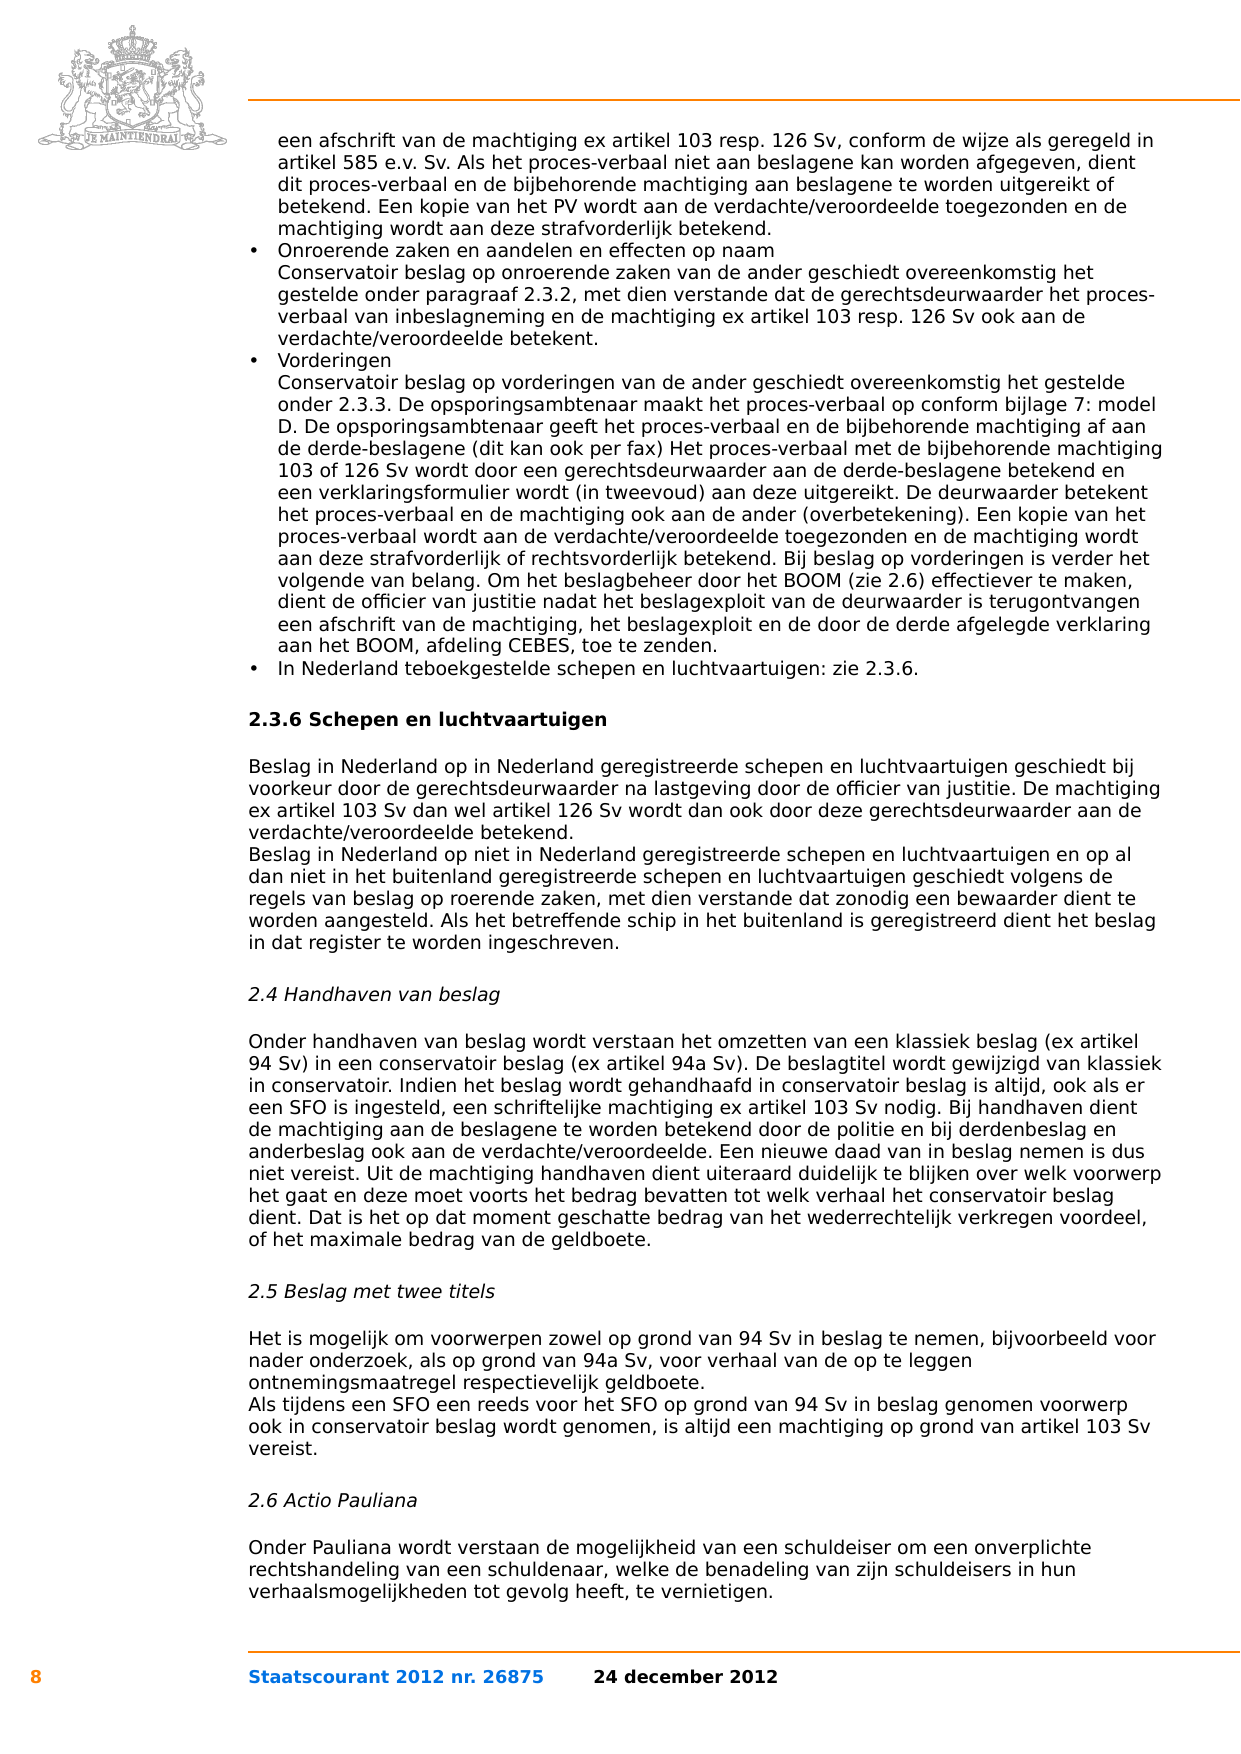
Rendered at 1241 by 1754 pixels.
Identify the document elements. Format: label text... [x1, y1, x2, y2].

subtitle 2.5 Beslag met twee titels [248, 1281, 1163, 1303]
text Als tijdens een SFO een reeds voor het SFO op grond van 94 Sv in beslag genomen voorwerp ook in conservatoir beslag wordt genomen, is altijd een machtiging op grond van artikel 103 Sv vereist. [248, 1394, 1163, 1460]
text Beslag in Nederland op in Nederland geregistreerde schepen en luchtvaartuigen geschiedt bij voorkeur door de gerechtsdeurwaarder na lastgeving door de officier van justitie. De machtiging ex artikel 103 Sv dan wel artikel 126 Sv wordt dan ook door deze gerechtsdeurwaarder aan de verdachte/veroordeelde betekend. [248, 756, 1163, 844]
text een afschrift van de machtiging ex artikel 103 resp. 126 Sv, conform de wijze als geregeld in artikel 585 e.v. Sv. Als het proces-verbaal niet aan beslagene kan worden afgegeven, dient dit proces-verbaal en de bijbehorende machtiging aan beslagene te worden uitgereikt of betekend. Een kopie van het PV wordt aan de verdachte/veroordeelde toegezonden en de machtiging wordt aan deze strafvorderlijk betekend. [277, 130, 1163, 240]
subtitle 2.3.6 Schepen en luchtvaartuigen [248, 709, 1163, 731]
text • Onroerende zaken en aandelen en effecten op naam [248, 240, 1163, 262]
subtitle 2.6 Actio Pauliana [248, 1490, 1163, 1512]
text Conservatoir beslag op vorderingen van de ander geschiedt overeenkomstig het gestelde onder 2.3.3. De opsporingsambtenaar maakt het proces-verbaal op conform bijlage 7: model D. De opsporingsambtenaar geeft het proces-verbaal en de bijbehorende machtiging af aan de derde-beslagene (dit kan ook per fax) Het proces-verbaal met de bijbehorende machtiging 103 of 126 Sv wordt door een gerechtsdeurwaarder aan de derde-beslagene betekend en een verklaringsformulier wordt (in tweevoud) aan deze uitgereikt. De deurwaarder betekent het proces-verbaal en de machtiging ook aan de ander (overbetekening). Een kopie van het proces-verbaal wordt aan de verdachte/veroordeelde toegezonden en de machtiging wordt aan deze strafvorderlijk of rechtsvorderlijk betekend. Bij beslag op vorderingen is verder het volgende van belang. Om het beslagbeheer door het BOOM (zie 2.6) effectiever te maken, dient de officier van justitie nadat het beslagexploit van de deurwaarder is terugontvangen een afschrift van de machtiging, het beslagexploit en de door de derde afgelegde verklaring aan het BOOM, afdeling CEBES, toe te zenden. [277, 372, 1163, 657]
subtitle 2.4 Handhaven van beslag [248, 984, 1163, 1006]
text Beslag in Nederland op niet in Nederland geregistreerde schepen en luchtvaartuigen en op al dan niet in het buitenland geregistreerde schepen en luchtvaartuigen geschiedt volgens de regels van beslag op roerende zaken, met dien verstande dat zonodig een bewaarder dient te worden aangesteld. Als het betreffende schip in het buitenland is geregistreerd dient het beslag in dat register te worden ingeschreven. [248, 844, 1163, 954]
text Het is mogelijk om voorwerpen zowel op grond van 94 Sv in beslag te nemen, bijvoorbeeld voor nader onderzoek, als op grond van 94a Sv, voor verhaal van de op te leggen ontnemingsmaatregel respectievelijk geldboete. [248, 1328, 1163, 1394]
text Onder Pauliana wordt verstaan de mogelijkheid van een schuldeiser om een onverplichte rechtshandeling van een schuldenaar, welke de benadeling van zijn schuldeisers in hun verhaalsmogelijkheden tot gevolg heeft, te vernietigen. [248, 1537, 1163, 1603]
text Conservatoir beslag op onroerende zaken van de ander geschiedt overeenkomstig het gestelde onder paragraaf 2.3.2, met dien verstande dat de gerechtsdeurwaarder het proces-verbaal van inbeslagneming en de machtiging ex artikel 103 resp. 126 Sv ook aan de verdachte/veroordeelde betekent. [277, 262, 1163, 350]
picture [38, 25, 227, 150]
text Onder handhaven van beslag wordt verstaan het omzetten van een klassiek beslag (ex artikel 94 Sv) in een conservatoir beslag (ex artikel 94a Sv). De beslagtitel wordt gewijzigd van klassiek in conservatoir. Indien het beslag wordt gehandhaafd in conservatoir beslag is altijd, ook als er een SFO is ingesteld, een schriftelijke machtiging ex artikel 103 Sv nodig. Bij handhaven dient de machtiging aan de beslagene te worden betekend door de politie en bij derdenbeslag en anderbeslag ook aan de verdachte/veroordeelde. Een nieuwe daad van in beslag nemen is dus niet vereist. Uit de machtiging handhaven dient uiteraard duidelijk te blijken over welk voorwerp het gaat en deze moet voorts het bedrag bevatten tot welk verhaal het conservatoir beslag dient. Dat is het op dat moment geschatte bedrag van het wederrechtelijk verkregen voordeel, of het maximale bedrag van de geldboete. [248, 1031, 1163, 1251]
text • In Nederland teboekgestelde schepen en luchtvaartuigen: zie 2.3.6. [248, 657, 1163, 679]
text • Vorderingen [248, 350, 1163, 372]
